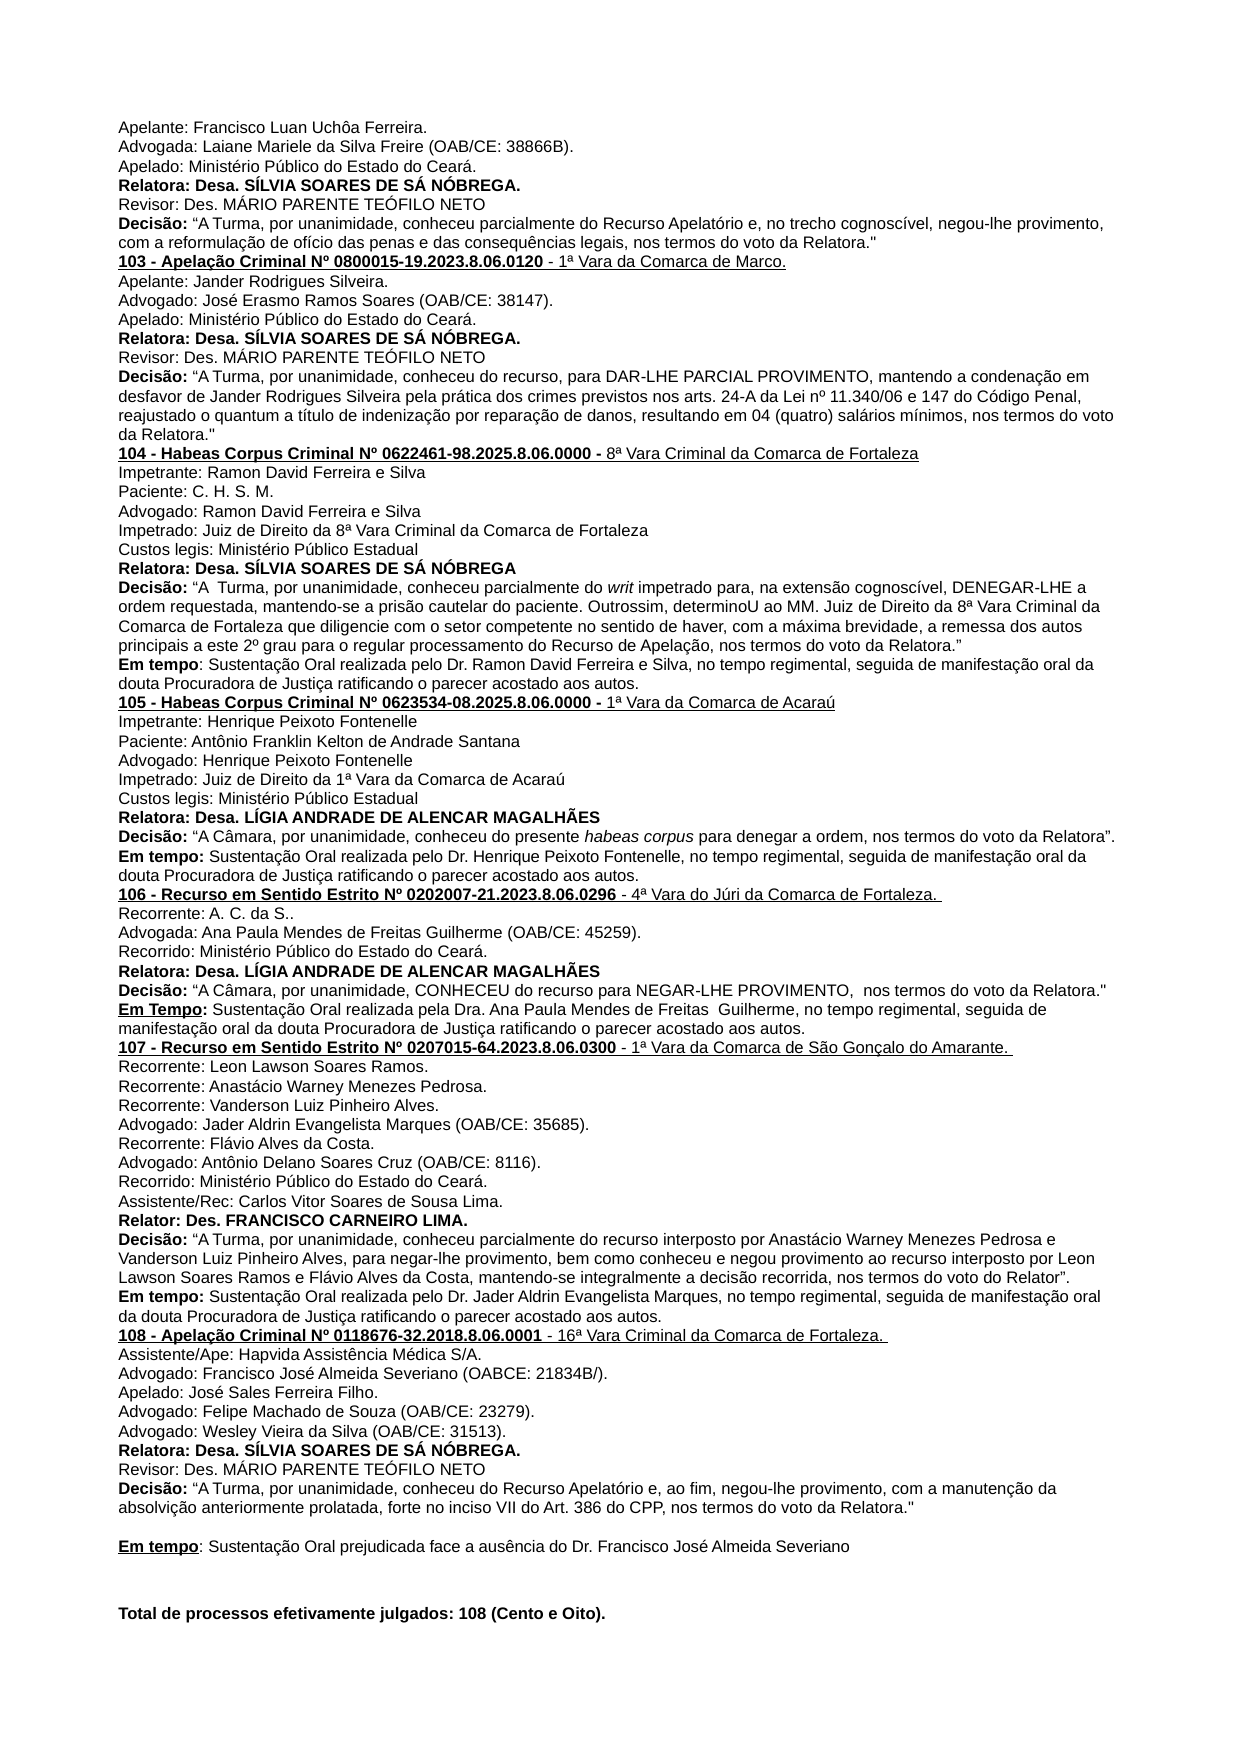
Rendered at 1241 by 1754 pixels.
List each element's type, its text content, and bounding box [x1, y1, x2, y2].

text Total de processos efetivamente julgados: 108 (Cento e Oito). [118, 1603, 1122, 1623]
text Advogado: Henrique Peixoto Fontenelle [118, 751, 1122, 770]
text Revisor: Des. MÁRIO PARENTE TEÓFILO NETO [118, 1460, 1122, 1479]
text Advogada: Ana Paula Mendes de Freitas Guilherme (OAB/CE: 45259). [118, 923, 1122, 942]
text Paciente: Antônio Franklin Kelton de Andrade Santana [118, 731, 1122, 751]
text Assistente/Ape: Hapvida Assistência Médica S/A. [118, 1345, 1122, 1364]
text Recorrente: Anastácio Warney Menezes Pedrosa. [118, 1076, 1122, 1096]
text Advogado: Felipe Machado de Souza (OAB/CE: 23279). [118, 1402, 1122, 1421]
text Recorrido: Ministério Público do Estado do Ceará. [118, 942, 1122, 961]
text Apelado: Ministério Público do Estado do Ceará. [118, 310, 1122, 329]
text Decisão: “A Turma, por unanimidade, conheceu do recurso, para DAR-LHE PARCIAL PROVIMENTO, mantendo a condenação em desfavor de Jander Rodrigues Silveira pela prática dos crimes previstos nos arts. 24-A da Lei nº 11.340/06 e 147 do Código Penal, reajustado o quantum a título de indenização por reparação de danos, resultando em 04 (quatro) salários mínimos, nos termos do voto da Relatora." [118, 367, 1122, 444]
text 107 - Recurso em Sentido Estrito Nº 0207015-64.2023.8.06.0300 - 1ª Vara da Comarca de São Gonçalo do Amarante. [118, 1038, 1122, 1057]
text Impetrante: Henrique Peixoto Fontenelle [118, 712, 1122, 731]
text Relator: Des. FRANCISCO CARNEIRO LIMA. [118, 1211, 1122, 1230]
text 105 - Habeas Corpus Criminal Nº 0623534-08.2025.8.06.0000 - 1ª Vara da Comarca de Acaraú [118, 693, 1122, 712]
text Advogado: Francisco José Almeida Severiano (OABCE: 21834B/). [118, 1364, 1122, 1383]
text Relatora: Desa. LÍGIA ANDRADE DE ALENCAR MAGALHÃES [118, 808, 1122, 827]
text Impetrado: Juiz de Direito da 1ª Vara da Comarca de Acaraú [118, 770, 1122, 789]
text Recorrente: Leon Lawson Soares Ramos. [118, 1057, 1122, 1076]
text Recorrido: Ministério Público do Estado do Ceará. [118, 1172, 1122, 1191]
text Impetrado: Juiz de Direito da 8ª Vara Criminal da Comarca de Fortaleza [118, 521, 1122, 540]
text Em tempo: Sustentação Oral prejudicada face a ausência do Dr. Francisco José Almeida Severiano [118, 1536, 1122, 1556]
text Decisão: “A Turma, por unanimidade, conheceu parcialmente do Recurso Apelatório e, no trecho cognoscível, negou-lhe provimento, com a reformulação de ofício das penas e das consequências legais, nos termos do voto da Relatora." [118, 214, 1122, 252]
text Advogado: Wesley Vieira da Silva (OAB/CE: 31513). [118, 1421, 1122, 1441]
text Relatora: Desa. SÍLVIA SOARES DE SÁ NÓBREGA [118, 559, 1122, 578]
text Em tempo: Sustentação Oral realizada pelo Dr. Jader Aldrin Evangelista Marques, no tempo regimental, seguida de manifestação oral da douta Procuradora de Justiça ratificando o parecer acostado aos autos. [118, 1287, 1122, 1326]
text Apelado: José Sales Ferreira Filho. [118, 1383, 1122, 1402]
text Revisor: Des. MÁRIO PARENTE TEÓFILO NETO [118, 348, 1122, 367]
text Paciente: C. H. S. M. [118, 482, 1122, 501]
text Advogado: Jader Aldrin Evangelista Marques (OAB/CE: 35685). [118, 1115, 1122, 1134]
text Relatora: Desa. SÍLVIA SOARES DE SÁ NÓBREGA. [118, 329, 1122, 348]
text Custos legis: Ministério Público Estadual [118, 789, 1122, 808]
text 108 - Apelação Criminal Nº 0118676-32.2018.8.06.0001 - 16ª Vara Criminal da Comarca de Fortaleza. [118, 1326, 1122, 1345]
text Decisão: “A Turma, por unanimidade, conheceu do Recurso Apelatório e, ao fim, negou-lhe provimento, com a manutenção da absolvição anteriormente prolatada, forte no inciso VII do Art. 386 do CPP, nos termos do voto da Relatora." [118, 1479, 1122, 1517]
text Recorrente: A. C. da S.. [118, 904, 1122, 923]
text Em Tempo: Sustentação Oral realizada pela Dra. Ana Paula Mendes de Freitas Guilherme, no tempo regimental, seguida de manifestação oral da douta Procuradora de Justiça ratificando o parecer acostado aos autos. [118, 1000, 1122, 1038]
text Assistente/Rec: Carlos Vitor Soares de Sousa Lima. [118, 1191, 1122, 1211]
text Recorrente: Vanderson Luiz Pinheiro Alves. [118, 1096, 1122, 1115]
text Decisão: “A Câmara, por unanimidade, conheceu do presente habeas corpus para denegar a ordem, nos termos do voto da Relatora”. [118, 827, 1122, 846]
text Relatora: Desa. LÍGIA ANDRADE DE ALENCAR MAGALHÃES [118, 961, 1122, 981]
text Decisão: “A Turma, por unanimidade, conheceu parcialmente do writ impetrado para, na extensão cognoscível, DENEGAR-LHE a ordem requestada, mantendo-se a prisão cautelar do paciente. Outrossim, determinoU ao MM. Juiz de Direito da 8ª Vara Criminal da Comarca de Fortaleza que diligencie com o setor competente no sentido de haver, com a máxima brevidade, a remessa dos autos principais a este 2º grau para o regular processamento do Recurso de Apelação, nos termos do voto da Relatora.” [118, 578, 1122, 655]
text Relatora: Desa. SÍLVIA SOARES DE SÁ NÓBREGA. [118, 1441, 1122, 1460]
text Recorrente: Flávio Alves da Costa. [118, 1134, 1122, 1153]
text Advogado: Antônio Delano Soares Cruz (OAB/CE: 8116). [118, 1153, 1122, 1172]
text Em tempo: Sustentação Oral realizada pelo Dr. Henrique Peixoto Fontenelle, no tempo regimental, seguida de manifestação oral da douta Procuradora de Justiça ratificando o parecer acostado aos autos. [118, 846, 1122, 885]
text Apelante: Francisco Luan Uchôa Ferreira. [118, 118, 1122, 137]
text 106 - Recurso em Sentido Estrito Nº 0202007-21.2023.8.06.0296 - 4ª Vara do Júri da Comarca de Fortaleza. [118, 885, 1122, 904]
text Decisão: “A Câmara, por unanimidade, CONHECEU do recurso para NEGAR-LHE PROVIMENTO, nos termos do voto da Relatora." [118, 981, 1122, 1000]
text Apelado: Ministério Público do Estado do Ceará. [118, 156, 1122, 176]
text 103 - Apelação Criminal Nº 0800015-19.2023.8.06.0120 - 1ª Vara da Comarca de Marco. [118, 252, 1122, 271]
text Custos legis: Ministério Público Estadual [118, 540, 1122, 559]
text Advogado: José Erasmo Ramos Soares (OAB/CE: 38147). [118, 291, 1122, 310]
text 104 - Habeas Corpus Criminal Nº 0622461-98.2025.8.06.0000 - 8ª Vara Criminal da Comarca de Fortaleza [118, 444, 1122, 463]
text Relatora: Desa. SÍLVIA SOARES DE SÁ NÓBREGA. [118, 176, 1122, 195]
text Decisão: “A Turma, por unanimidade, conheceu parcialmente do recurso interposto por Anastácio Warney Menezes Pedrosa e Vanderson Luiz Pinheiro Alves, para negar-lhe provimento, bem como conheceu e negou provimento ao recurso interposto por Leon Lawson Soares Ramos e Flávio Alves da Costa, mantendo-se integralmente a decisão recorrida, nos termos do voto do Relator”. [118, 1230, 1122, 1287]
text Advogado: Ramon David Ferreira e Silva [118, 501, 1122, 521]
text Advogada: Laiane Mariele da Silva Freire (OAB/CE: 38866B). [118, 137, 1122, 156]
text Impetrante: Ramon David Ferreira e Silva [118, 463, 1122, 482]
text Revisor: Des. MÁRIO PARENTE TEÓFILO NETO [118, 195, 1122, 214]
text Apelante: Jander Rodrigues Silveira. [118, 271, 1122, 291]
text Em tempo: Sustentação Oral realizada pelo Dr. Ramon David Ferreira e Silva, no tempo regimental, seguida de manifestação oral da douta Procuradora de Justiça ratificando o parecer acostado aos autos. [118, 655, 1122, 693]
